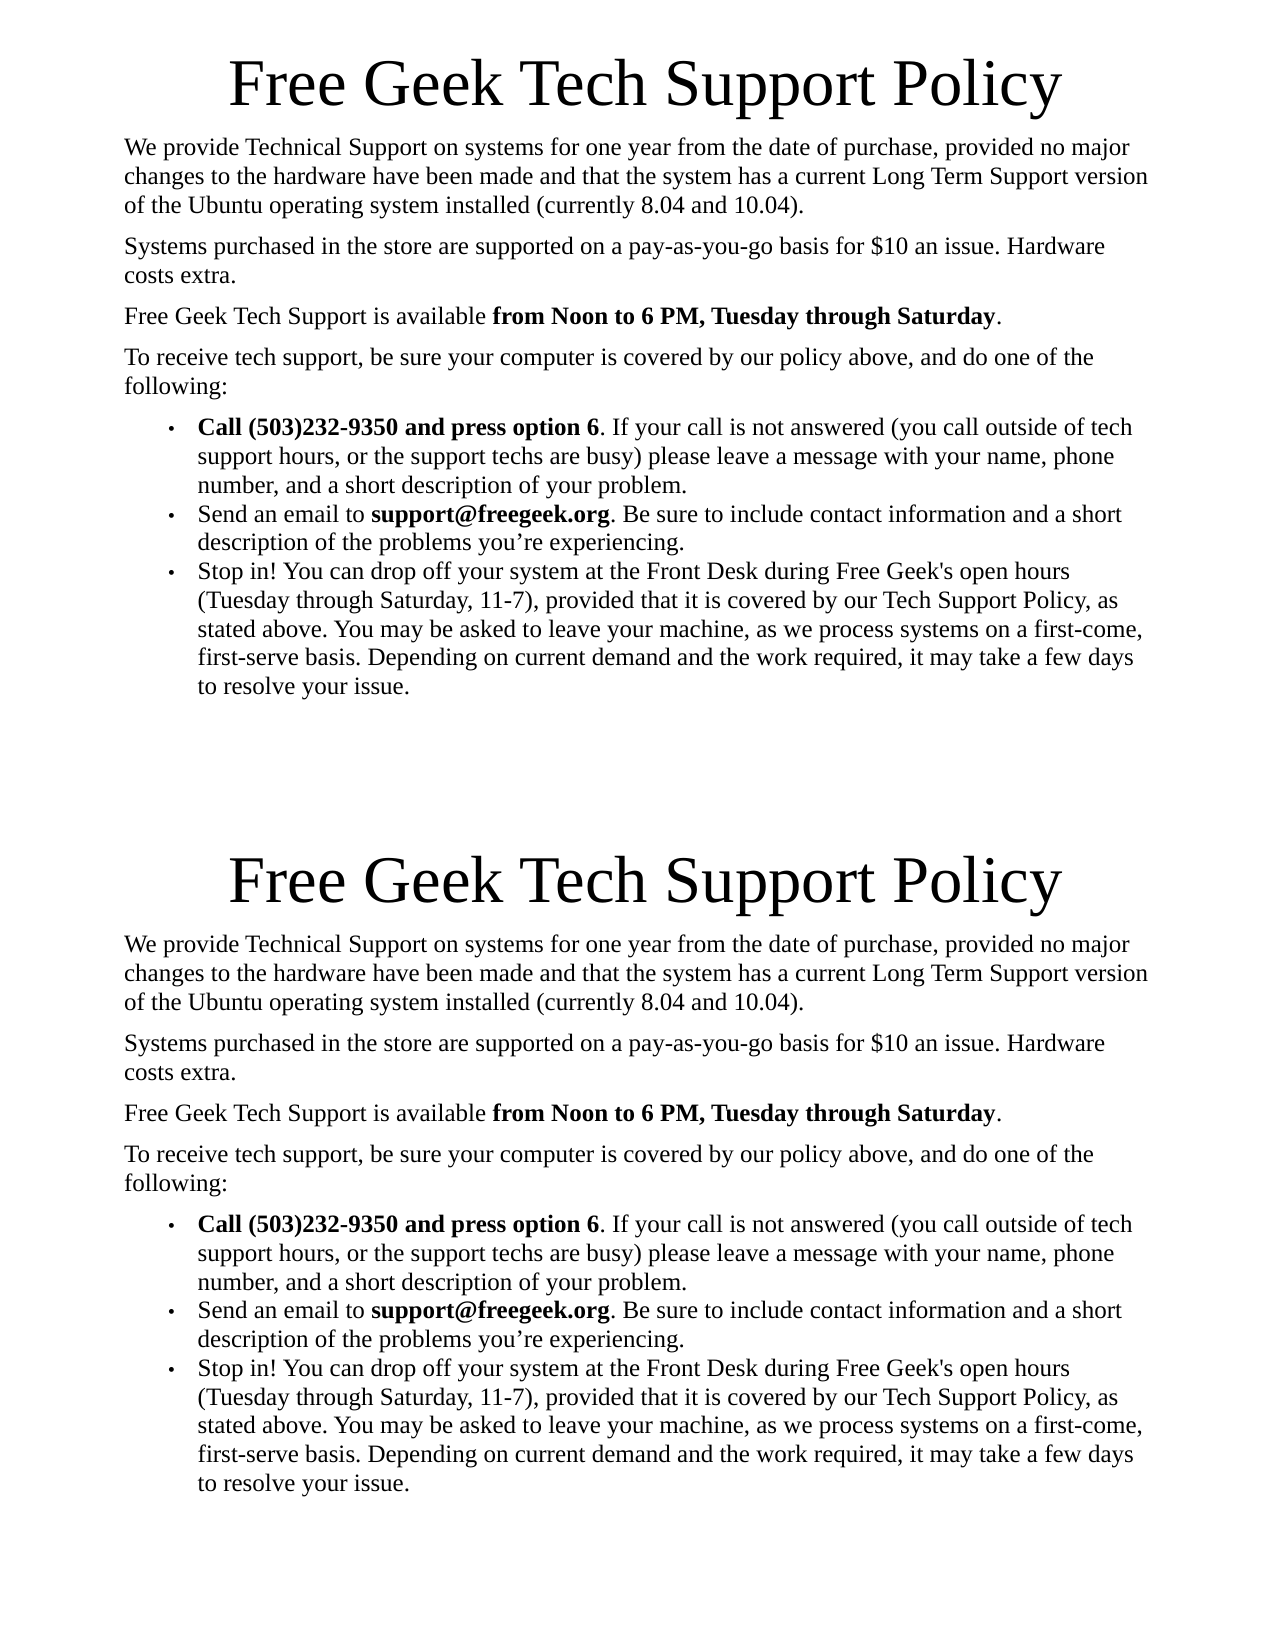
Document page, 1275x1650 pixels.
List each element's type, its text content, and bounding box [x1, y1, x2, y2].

table_header Free Geek Tech Support Policy We provide Technical Support on systems for one year from the date of purchase, provided no major changes to the hardware have been made and that the system has a current Long Term Support version of the Ubuntu operating system installed (currently 8.04 and 10.04). Systems purchased in the store are supported on a pay-as-you-go basis for $10 an issue. Hardware costs extra. Free Geek Tech Support is available from Noon to 6 PM, Tuesday through Saturday. To receive tech support, be sure your computer is covered by our policy above, and do one of the following: Call (503)232-9350 and press option 6. If your call is not answered (you call outside of tech support hours, or the support techs are busy) please leave a message with your name, phone number, and a short description of your problem. Send an email to support@freegeek.org. Be sure to include contact information and a short description of the problems you’re experiencing. Stop in! You can drop off your system at the Front Desk during Free Geek's open hours (Tuesday through Saturday, 11-7), provided that it is covered by our Tech Support Policy, as stated above. You may be asked to leave your machine, as we process systems on a first-come, first-serve basis. Depending on current demand and the work required, it may take a few days to resolve your issue. [118, 38, 1157, 745]
table_cell Free Geek Tech Support Policy We provide Technical Support on systems for one year from the date of purchase, provided no major changes to the hardware have been made and that the system has a current Long Term Support version of the Ubuntu operating system installed (currently 8.04 and 10.04). Systems purchased in the store are supported on a pay-as-you-go basis for $10 an issue. Hardware costs extra. Free Geek Tech Support is available from Noon to 6 PM, Tuesday through Saturday. To receive tech support, be sure your computer is covered by our policy above, and do one of the following: Call (503)232-9350 and press option 6. If your call is not answered (you call outside of tech support hours, or the support techs are busy) please leave a message with your name, phone number, and a short description of your problem. Send an email to support@freegeek.org. Be sure to include contact information and a short description of the problems you’re experiencing. Stop in! You can drop off your system at the Front Desk during Free Geek's open hours (Tuesday through Saturday, 11-7), provided that it is covered by our Tech Support Policy, as stated above. You may be asked to leave your machine, as we process systems on a first-come, first-serve basis. Depending on current demand and the work required, it may take a few days to resolve your issue. [118, 745, 1157, 1515]
